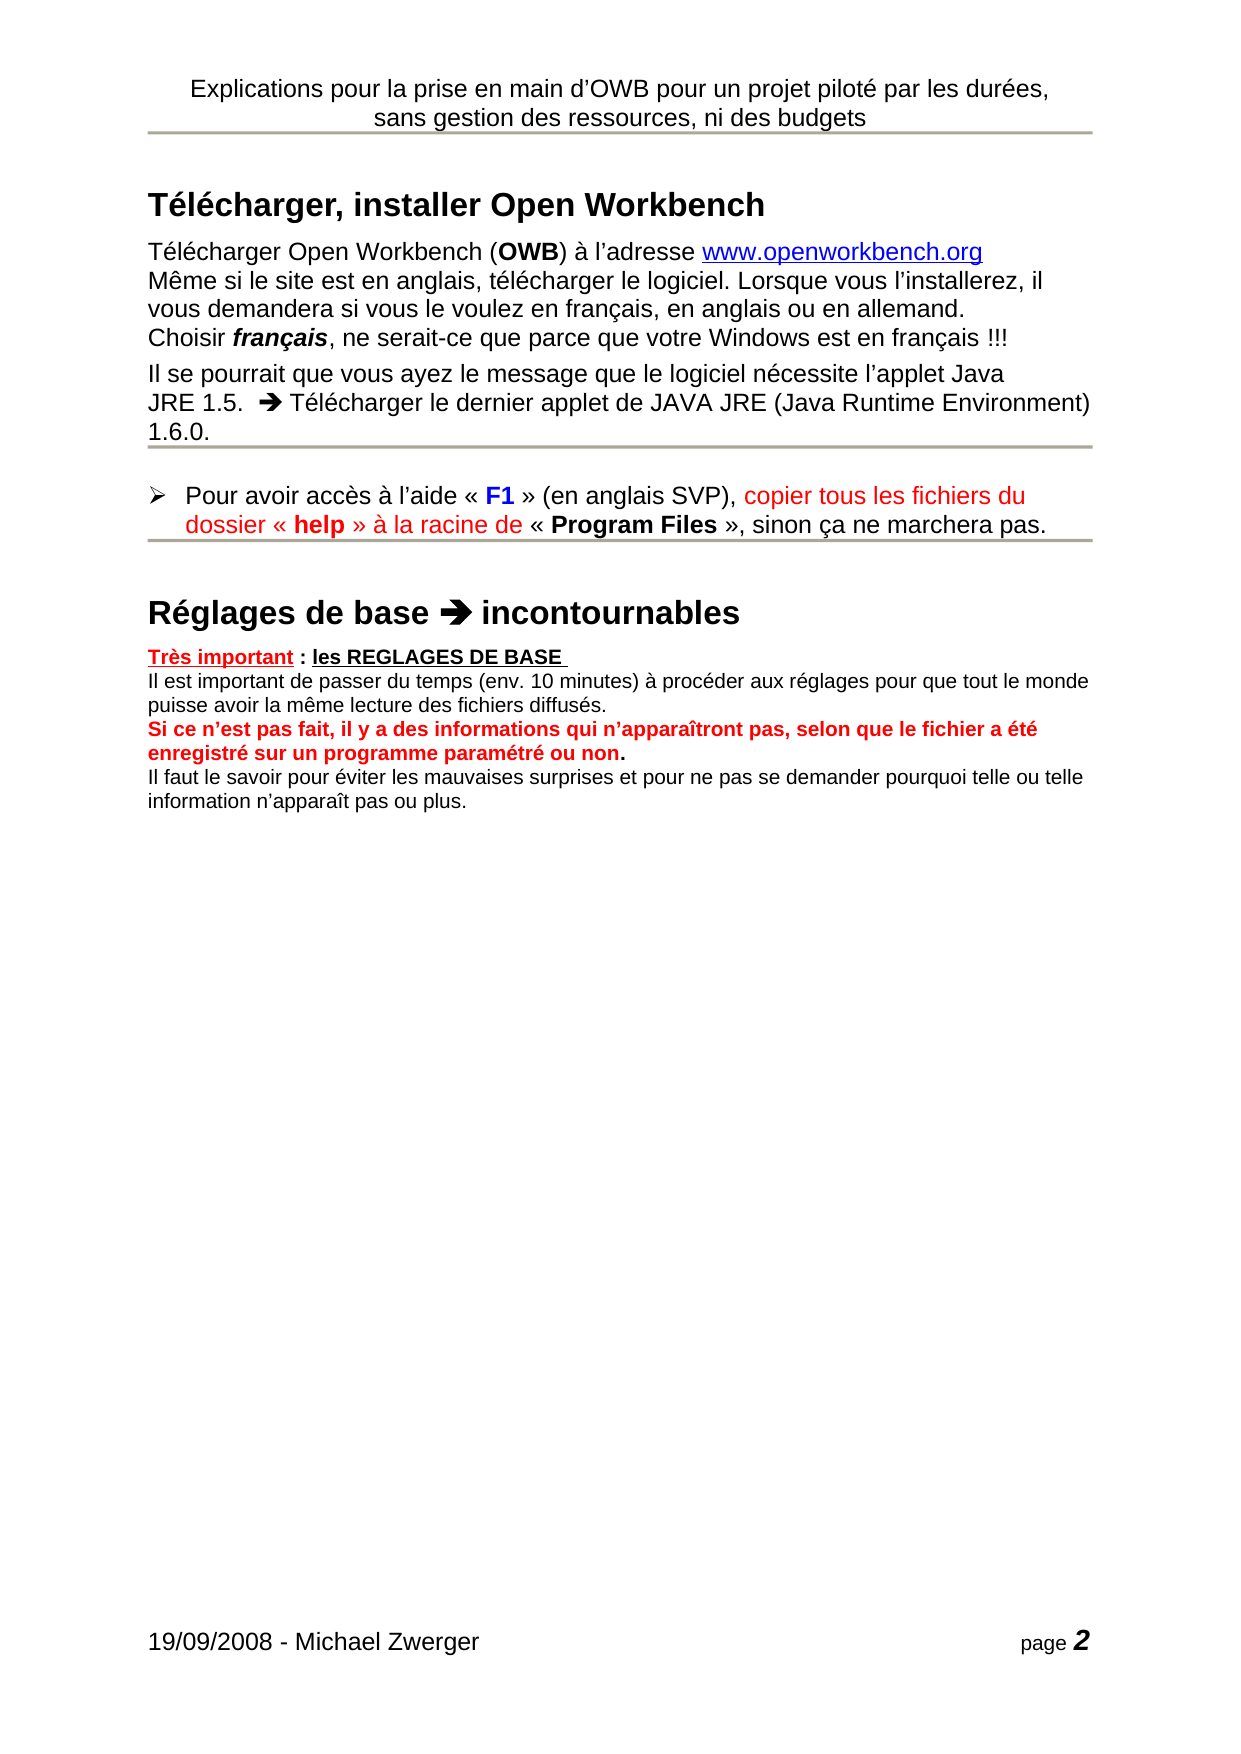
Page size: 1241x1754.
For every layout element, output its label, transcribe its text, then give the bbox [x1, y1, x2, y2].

subtitle Télécharger, installer Open Workbench [148, 185, 1093, 223]
text Très important : les REGLAGES DE BASE [148, 645, 1093, 669]
text Si ce n’est pas fait, il y a des informations qui n’apparaîtront pas, selon que le fichier a été enregistré sur un programme paramétré ou non. [148, 717, 1093, 764]
text Même si le site est en anglais, télécharger le logiciel. Lorsque vous l’installerez, il vous demandera si vous le voulez en français, en anglais ou en allemand. [148, 266, 1093, 323]
text Il se pourrait que vous ayez le message que le logiciel nécessite l’applet Java JRE 1.5.  Télécharger le dernier applet de JAVA JRE (Java Runtime Environment) 1.6.0. [148, 359, 1093, 445]
text Il faut le savoir pour éviter les mauvaises surprises et pour ne pas se demander pourquoi telle ou telle information n’apparaît pas ou plus. [148, 764, 1093, 812]
text Il est important de passer du temps (env. 10 minutes) à procéder aux réglages pour que tout le monde puisse avoir la même lecture des fichiers diffusés. [148, 669, 1093, 717]
subtitle Réglages de base  incontournables [148, 593, 1093, 631]
list Pour avoir accès à l’aide « F1 » (en anglais SVP), copier tous les fichiers du dossier « help » à la racine de « Program Files », sinon ça ne marchera pas. [148, 481, 1093, 538]
text Télécharger Open Workbench (OWB) à l’adresse www.openworkbench.org [148, 237, 1093, 266]
text Choisir français, ne serait-ce que parce que votre Windows est en français !!! [148, 323, 1093, 352]
